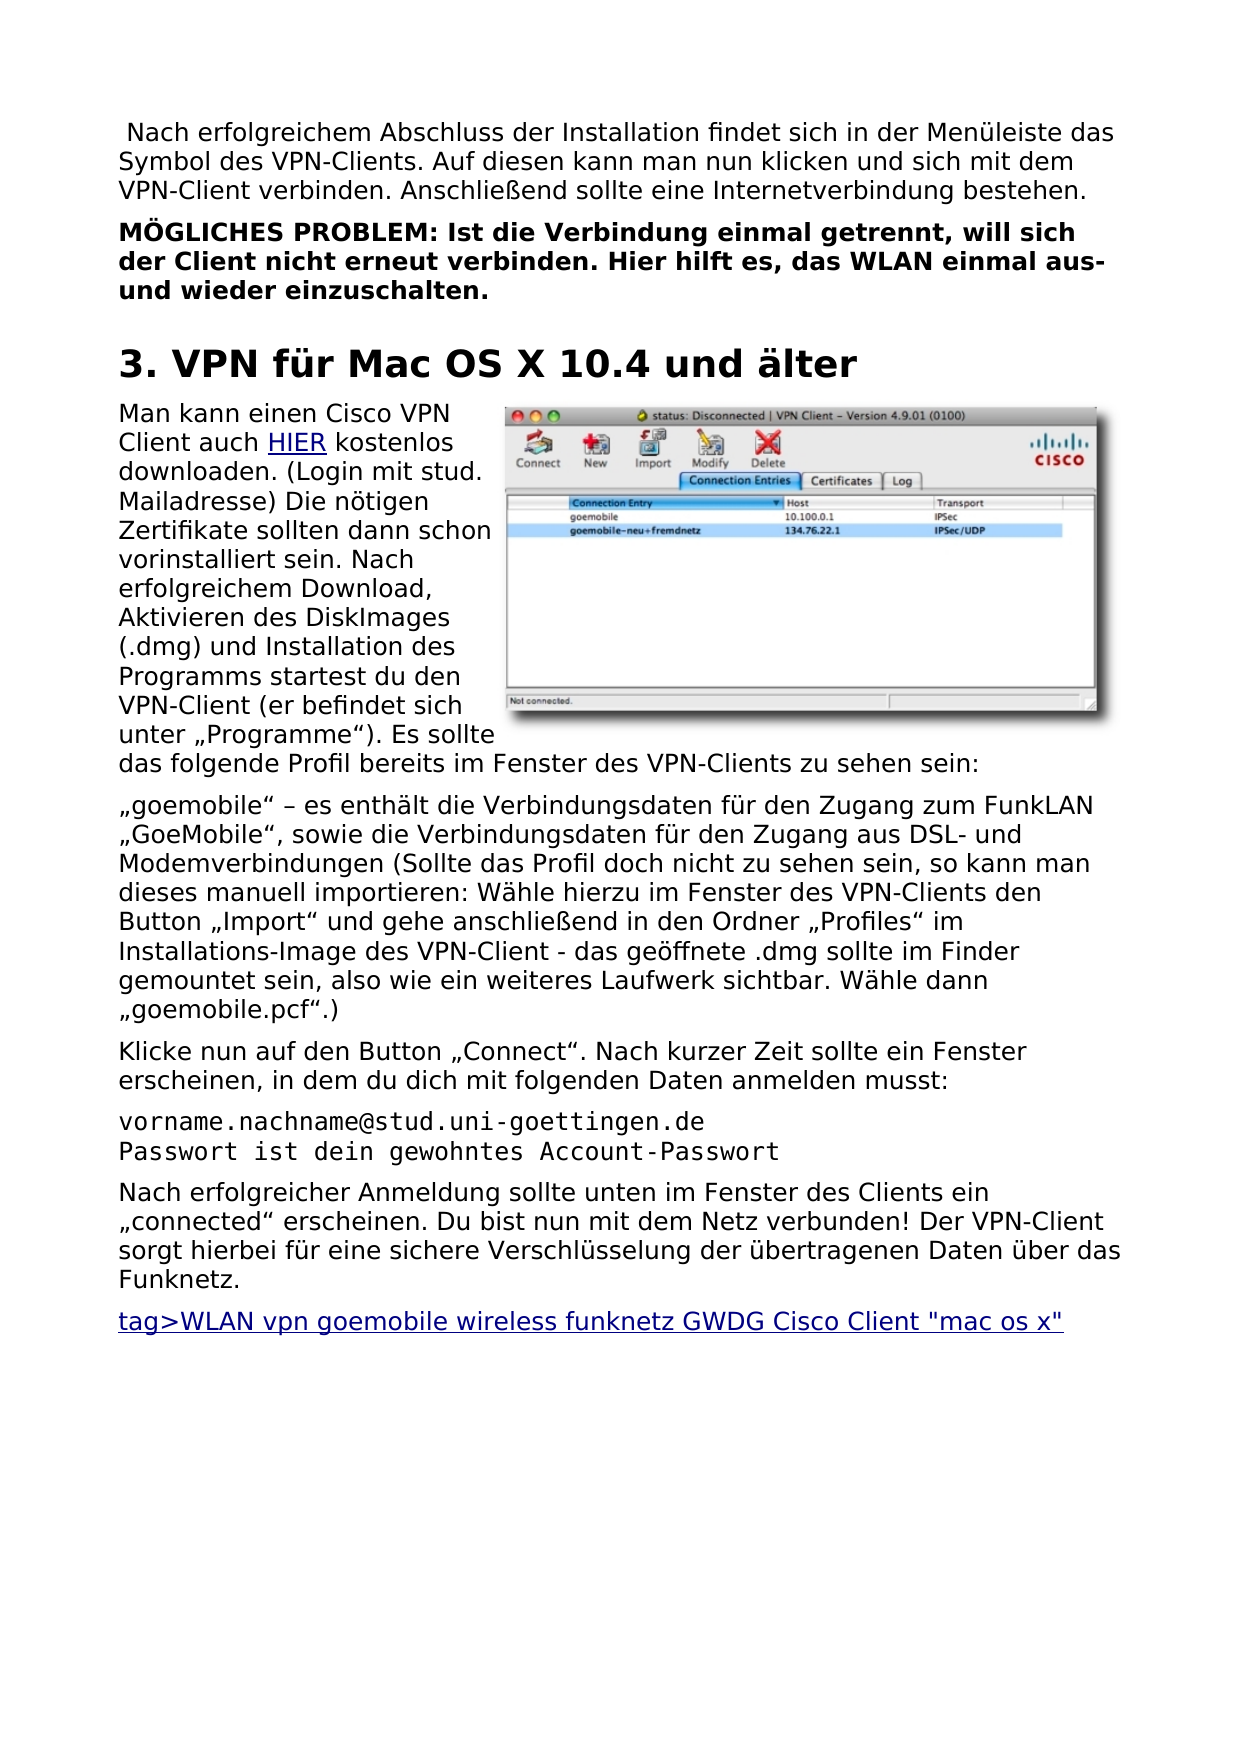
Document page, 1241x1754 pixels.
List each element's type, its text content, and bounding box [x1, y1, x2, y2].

text Nach erfolgreicher Anmeldung sollte unten im Fenster des Clients ein „connected“ erscheinen. Du bist nun mit dem Netz verbunden! Der VPN-Client sorgt hierbei für eine sichere Verschlüsselung der übertragenen Daten über das Funknetz. [118, 1178, 1122, 1294]
subtitle 3. VPN für Mac OS X 10.4 und älter [118, 343, 1122, 387]
picture [497, 399, 1123, 737]
text „goemobile“ – es enthält die Verbindungsdaten für den Zugang zum FunkLAN „GoeMobile“, sowie die Verbindungsdaten für den Zugang aus DSL- und Modemverbindungen (Sollte das Profil doch nicht zu sehen sein, so kann man dieses manuell importieren: Wähle hierzu im Fenster des VPN-Clients den Button „Import“ und gehe anschließend in den Ordner „Profiles“ im Installations-Image des VPN-Client - das geöffnete .dmg sollte im Finder gemountet sein, also wie ein weiteres Laufwerk sichtbar. Wähle dann „goemobile.pcf“.) [118, 791, 1122, 1024]
text Nach erfolgreichem Abschluss der Installation findet sich in der Menüleiste das Symbol des VPN-Clients. Auf diesen kann man nun klicken und sich mit dem VPN-Client verbinden. Anschließend sollte eine Internetverbindung bestehen. [118, 118, 1122, 206]
text vorname.nachname@stud.uni-goettingen.de Passwort ist dein gewohntes Account-Passwort [118, 1108, 1122, 1166]
text Klicke nun auf den Button „Connect“. Nach kurzer Zeit sollte ein Fenster erscheinen, in dem du dich mit folgenden Daten anmelden musst: [118, 1037, 1122, 1095]
text MÖGLICHES PROBLEM: Ist die Verbindung einmal getrennt, will sich der Client nicht erneut verbinden. Hier hilft es, das WLAN einmal aus- und wieder einzuschalten. [118, 218, 1122, 306]
text tag>WLAN vpn goemobile wireless funknetz GWDG Cisco Client "mac os x" [118, 1307, 1122, 1336]
text Man kann einen Cisco VPN Client auch HIER kostenlos downloaden. (Login mit stud. Mailadresse) Die nötigen Zertifikate sollten dann schon vorinstalliert sein. Nach erfolgreichem Download, Aktivieren des DiskImages (.dmg) und Installation des Programms startest du den VPN-Client (er befindet sich unter „Programme“). Es sollte das folgende Profil bereits im Fenster des VPN-Clients zu sehen sein: [118, 399, 1122, 778]
